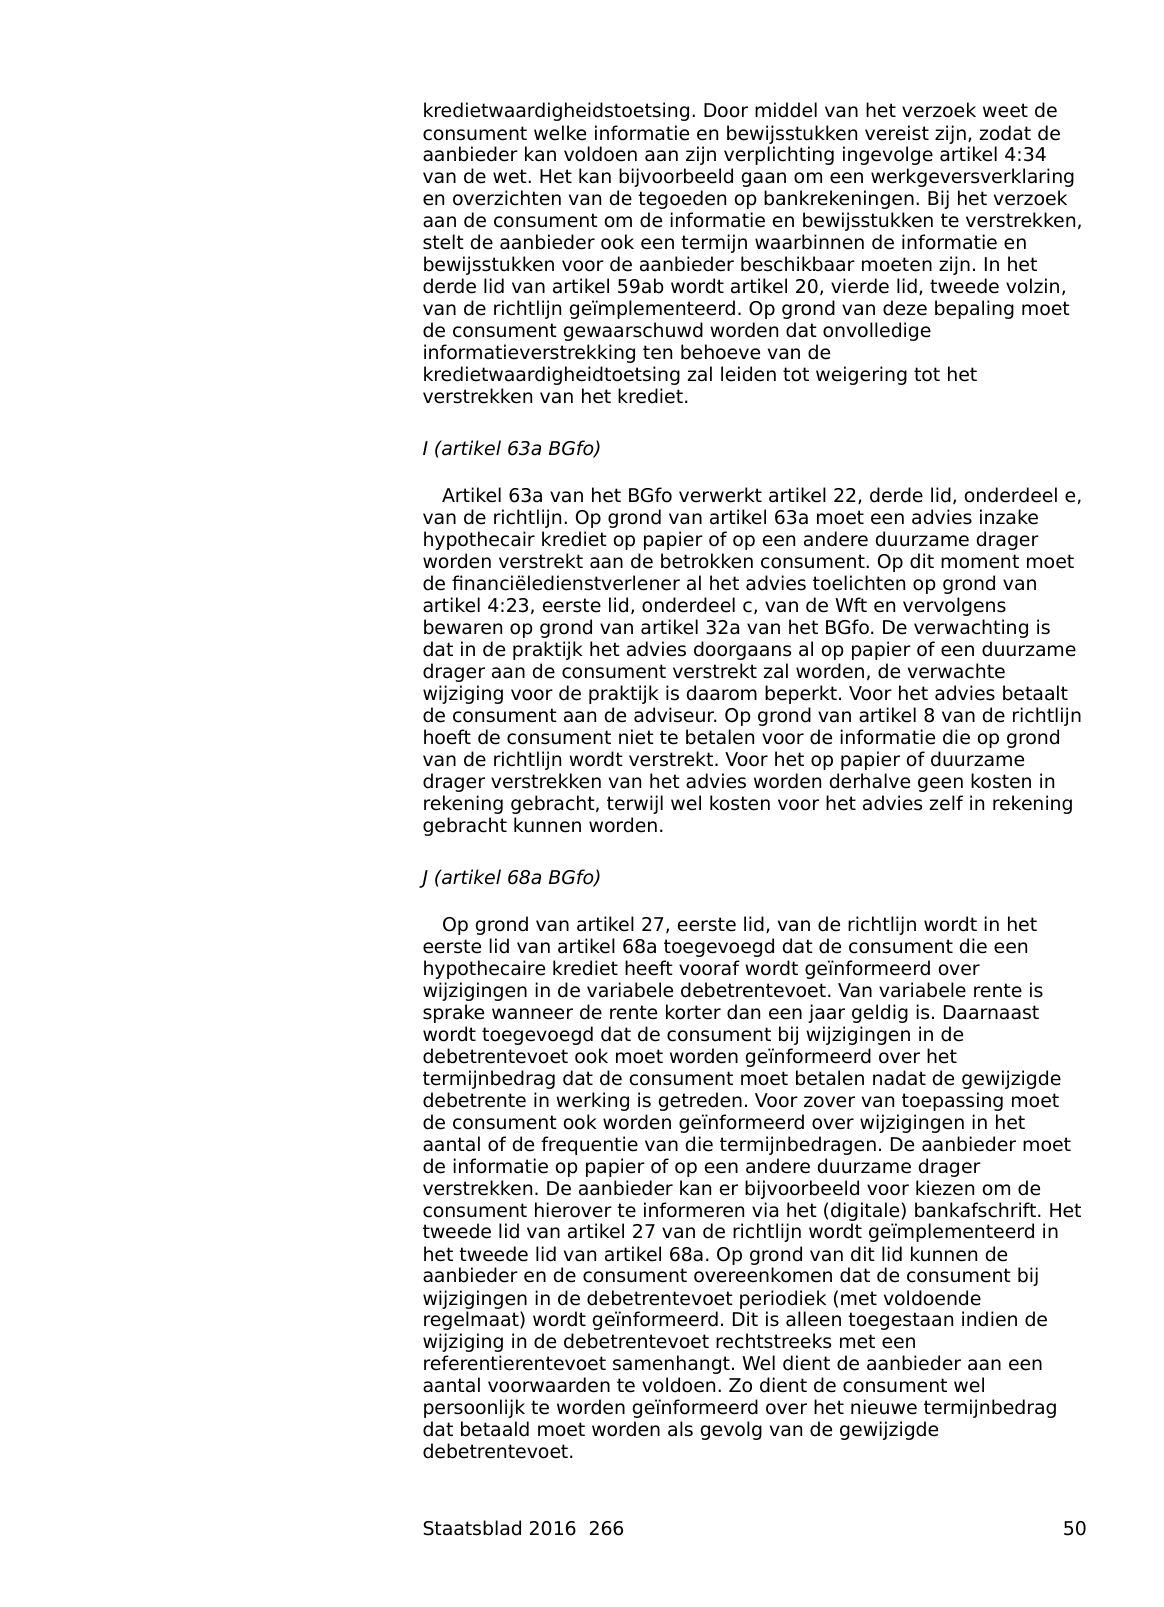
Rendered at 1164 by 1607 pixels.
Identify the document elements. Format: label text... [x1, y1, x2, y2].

text kredietwaardigheidstoetsing. Door middel van het verzoek weet de consument welke informatie en bewijsstukken vereist zijn, zodat de aanbieder kan voldoen aan zijn verplichting ingevolge artikel 4:34 van de wet. Het kan bijvoorbeeld gaan om een werkgeversverklaring en overzichten van de tegoeden op bankrekeningen. Bij het verzoek aan de consument om de informatie en bewijsstukken te verstrekken, stelt de aanbieder ook een termijn waarbinnen de informatie en bewijsstukken voor de aanbieder beschikbaar moeten zijn. In het derde lid van artikel 59ab wordt artikel 20, vierde lid, tweede volzin, van de richtlijn geïmplementeerd. Op grond van deze bepaling moet de consument gewaarschuwd worden dat onvolledige informatieverstrekking ten behoeve van de kredietwaardigheidtoetsing zal leiden tot weigering tot het verstrekken van het krediet. [422, 100, 1087, 408]
text Op grond van artikel 27, eerste lid, van de richtlijn wordt in het eerste lid van artikel 68a toegevoegd dat de consument die een hypothecaire krediet heeft vooraf wordt geïnformeerd over wijzigingen in de variabele debetrentevoet. Van variabele rente is sprake wanneer de rente korter dan een jaar geldig is. Daarnaast wordt toegevoegd dat de consument bij wijzigingen in de debetrentevoet ook moet worden geïnformeerd over het termijnbedrag dat de consument moet betalen nadat de gewijzigde debetrente in werking is getreden. Voor zover van toepassing moet de consument ook worden geïnformeerd over wijzigingen in het aantal of de frequentie van die termijnbedragen. De aanbieder moet de informatie op papier of op een andere duurzame drager verstrekken. De aanbieder kan er bijvoorbeeld voor kiezen om de consument hierover te informeren via het (digitale) bankafschrift. Het tweede lid van artikel 27 van de richtlijn wordt geïmplementeerd in het tweede lid van artikel 68a. Op grond van dit lid kunnen de aanbieder en de consument overeenkomen dat de consument bij wijzigingen in de debetrentevoet periodiek (met voldoende regelmaat) wordt geïnformeerd. Dit is alleen toegestaan indien de wijziging in de debetrentevoet rechtstreeks met een referentierentevoet samenhangt. Wel dient de aanbieder aan een aantal voorwaarden te voldoen. Zo dient de consument wel persoonlijk te worden geïnformeerd over het nieuwe termijnbedrag dat betaald moet worden als gevolg van de gewijzigde debetrentevoet. [422, 914, 1087, 1463]
subtitle I (artikel 63a BGfo) [422, 438, 1087, 460]
text Artikel 63a van het BGfo verwerkt artikel 22, derde lid, onderdeel e, van de richtlijn. Op grond van artikel 63a moet een advies inzake hypothecair krediet op papier of op een andere duurzame drager worden verstrekt aan de betrokken consument. Op dit moment moet de financiëledienstverlener al het advies toelichten op grond van artikel 4:23, eerste lid, onderdeel c, van de Wft en vervolgens bewaren op grond van artikel 32a van het BGfo. De verwachting is dat in de praktijk het advies doorgaans al op papier of een duurzame drager aan de consument verstrekt zal worden, de verwachte wijziging voor de praktijk is daarom beperkt. Voor het advies betaalt de consument aan de adviseur. Op grond van artikel 8 van de richtlijn hoeft de consument niet te betalen voor de informatie die op grond van de richtlijn wordt verstrekt. Voor het op papier of duurzame drager verstrekken van het advies worden derhalve geen kosten in rekening gebracht, terwijl wel kosten voor het advies zelf in rekening gebracht kunnen worden. [422, 485, 1087, 837]
subtitle J (artikel 68a BGfo) [422, 867, 1087, 889]
